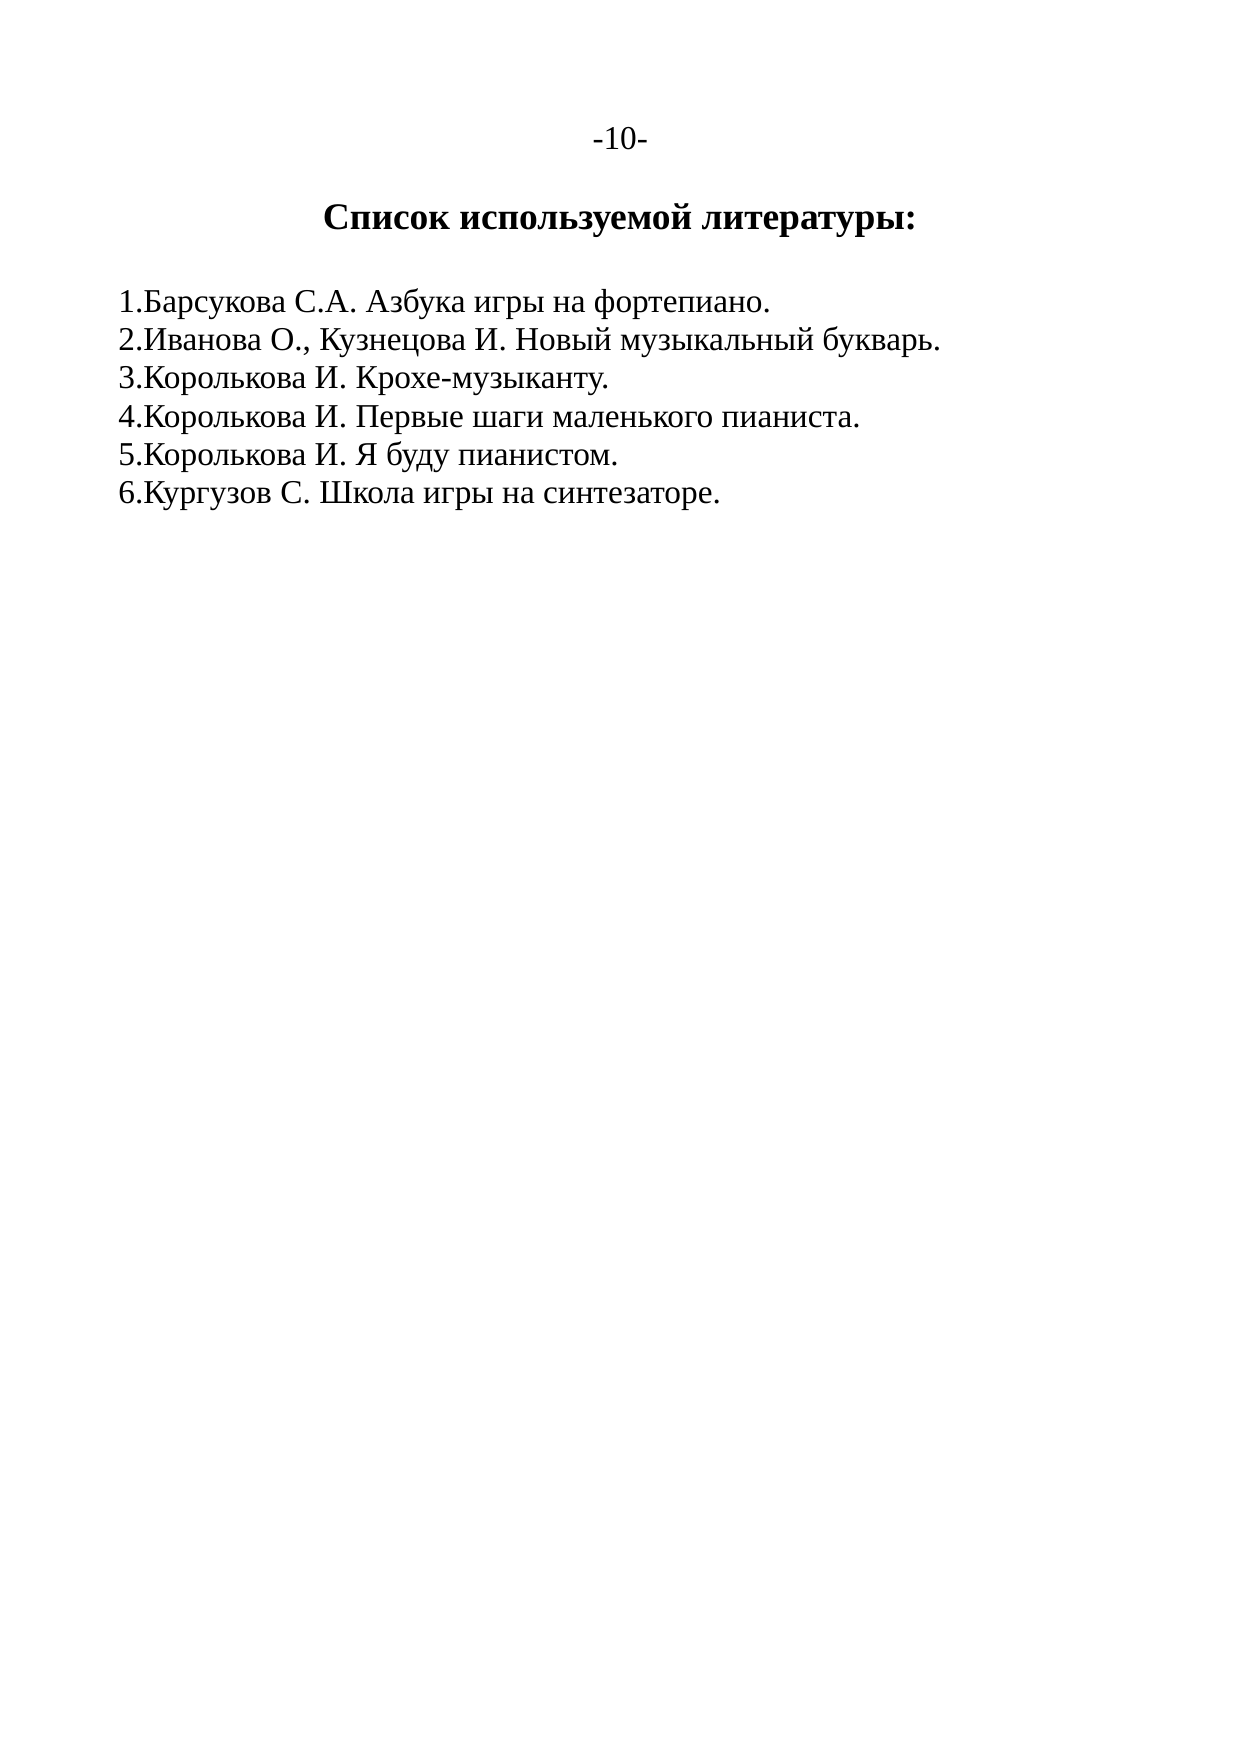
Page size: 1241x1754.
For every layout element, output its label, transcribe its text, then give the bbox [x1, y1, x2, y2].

text Список используемой литературы: [118, 195, 1122, 238]
text -10- [118, 118, 1122, 156]
text 5.Королькова И. Я буду пианистом. [118, 434, 1122, 473]
text 4.Королькова И. Первые шаги маленького пианиста. [118, 396, 1122, 434]
text 2.Иванова О., Кузнецова И. Новый музыкальный букварь. [118, 319, 1122, 358]
text 6.Кургузов С. Школа игры на синтезаторе. [118, 473, 1122, 511]
text 3.Королькова И. Крохе-музыканту. [118, 358, 1122, 396]
text 1.Барсукова С.А. Азбука игры на фортепиано. [118, 281, 1122, 319]
